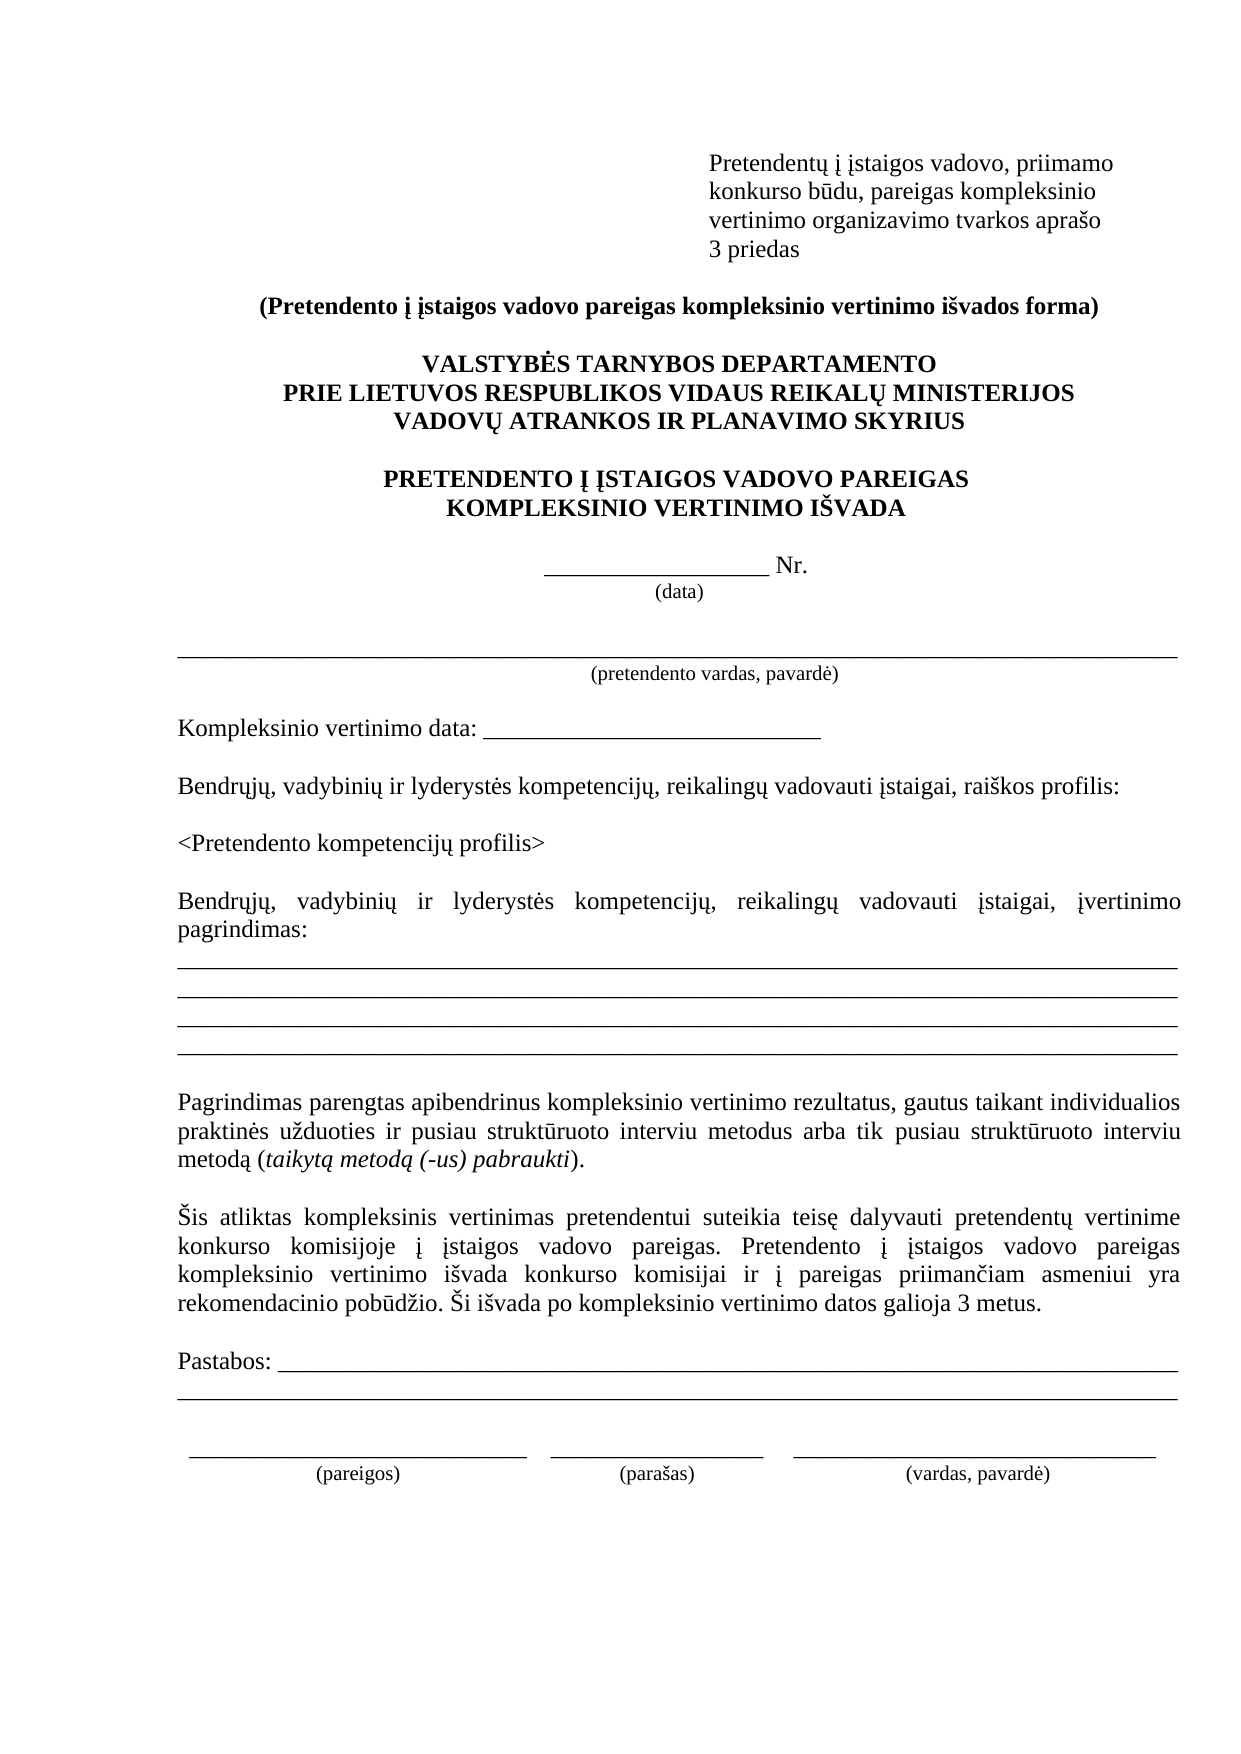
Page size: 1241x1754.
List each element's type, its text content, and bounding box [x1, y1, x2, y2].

table_header _____________________________ (vardas, pavardė) [775, 1432, 1174, 1517]
text (data) [177, 579, 1181, 603]
text Pastabos: ________________________________________________________________________ [177, 1346, 1181, 1374]
text 3 priedas [177, 234, 1181, 263]
text ________________________________________________________________________________ [177, 1029, 1181, 1058]
text konkurso būdu, pareigas kompleksinio [177, 176, 1181, 205]
text Bendrųjų, vadybinių ir lyderystės kompetencijų, reikalingų vadovauti įstaigai, raiškos profilis: [177, 771, 1181, 799]
text Pretendentų į įstaigos vadovo, priimamo [177, 148, 1181, 176]
text <Pretendento kompetencijų profilis> [177, 828, 1181, 857]
text Pagrindimas parengtas apibendrinus kompleksinio vertinimo rezultatus, gautus taikant individualios praktinės užduoties ir pusiau struktūruoto interviu metodus arba tik pusiau struktūruoto interviu metodą (taikytą metodą (-us) pabraukti). [177, 1087, 1181, 1173]
text ________________________________________________________________________________ [177, 972, 1181, 1001]
text Bendrųjų, vadybinių ir lyderystės kompetencijų, reikalingų vadovauti įstaigai, įvertinimo pagrindimas: [177, 886, 1181, 943]
text vertinimo organizavimo tvarkos aprašo [177, 205, 1181, 234]
table_header ___________________________ (pareigos) [177, 1432, 539, 1517]
text PRETENDENTO Į ĮSTAIGOS VADOVO PAREIGAS [177, 464, 1181, 493]
table_header _________________ (parašas) [539, 1432, 775, 1517]
text Kompleksinio vertinimo data: ___________________________ [177, 713, 1181, 742]
text ________________________________________________________________________________ [177, 1374, 1181, 1403]
text VALSTYBĖS TARNYBOS DEPARTAMENTO [177, 349, 1181, 378]
text Šis atliktas kompleksinis vertinimas pretendentui suteikia teisę dalyvauti pretendentų vertinime konkurso komisijoje į įstaigos vadovo pareigas. Pretendento į įstaigos vadovo pareigas kompleksinio vertinimo išvada konkurso komisijai ir į pareigas priimančiam asmeniui yra rekomendacinio pobūdžio. Ši išvada po kompleksinio vertinimo datos galioja 3 metus. [177, 1202, 1181, 1317]
text (pretendento vardas, pavardė) [177, 660, 1181, 684]
text ________________________________________________________________________________ [177, 943, 1181, 972]
text PRIE LIETUVOS RESPUBLIKOS VIDAUS REIKALŲ MINISTERIJOS [177, 378, 1181, 406]
text KOMPLEKSINIO VERTINIMO IŠVADA [177, 493, 1181, 521]
text ________________________________________________________________________________ [177, 1001, 1181, 1029]
text ________________________________________________________________________________ [177, 632, 1181, 660]
text VADOVŲ ATRANKOS IR PLANAVIMO SKYRIUS [177, 406, 1181, 435]
text (Pretendento į įstaigos vadovo pareigas kompleksinio vertinimo išvados forma) [177, 291, 1181, 320]
text __________________ Nr. [177, 550, 1181, 579]
